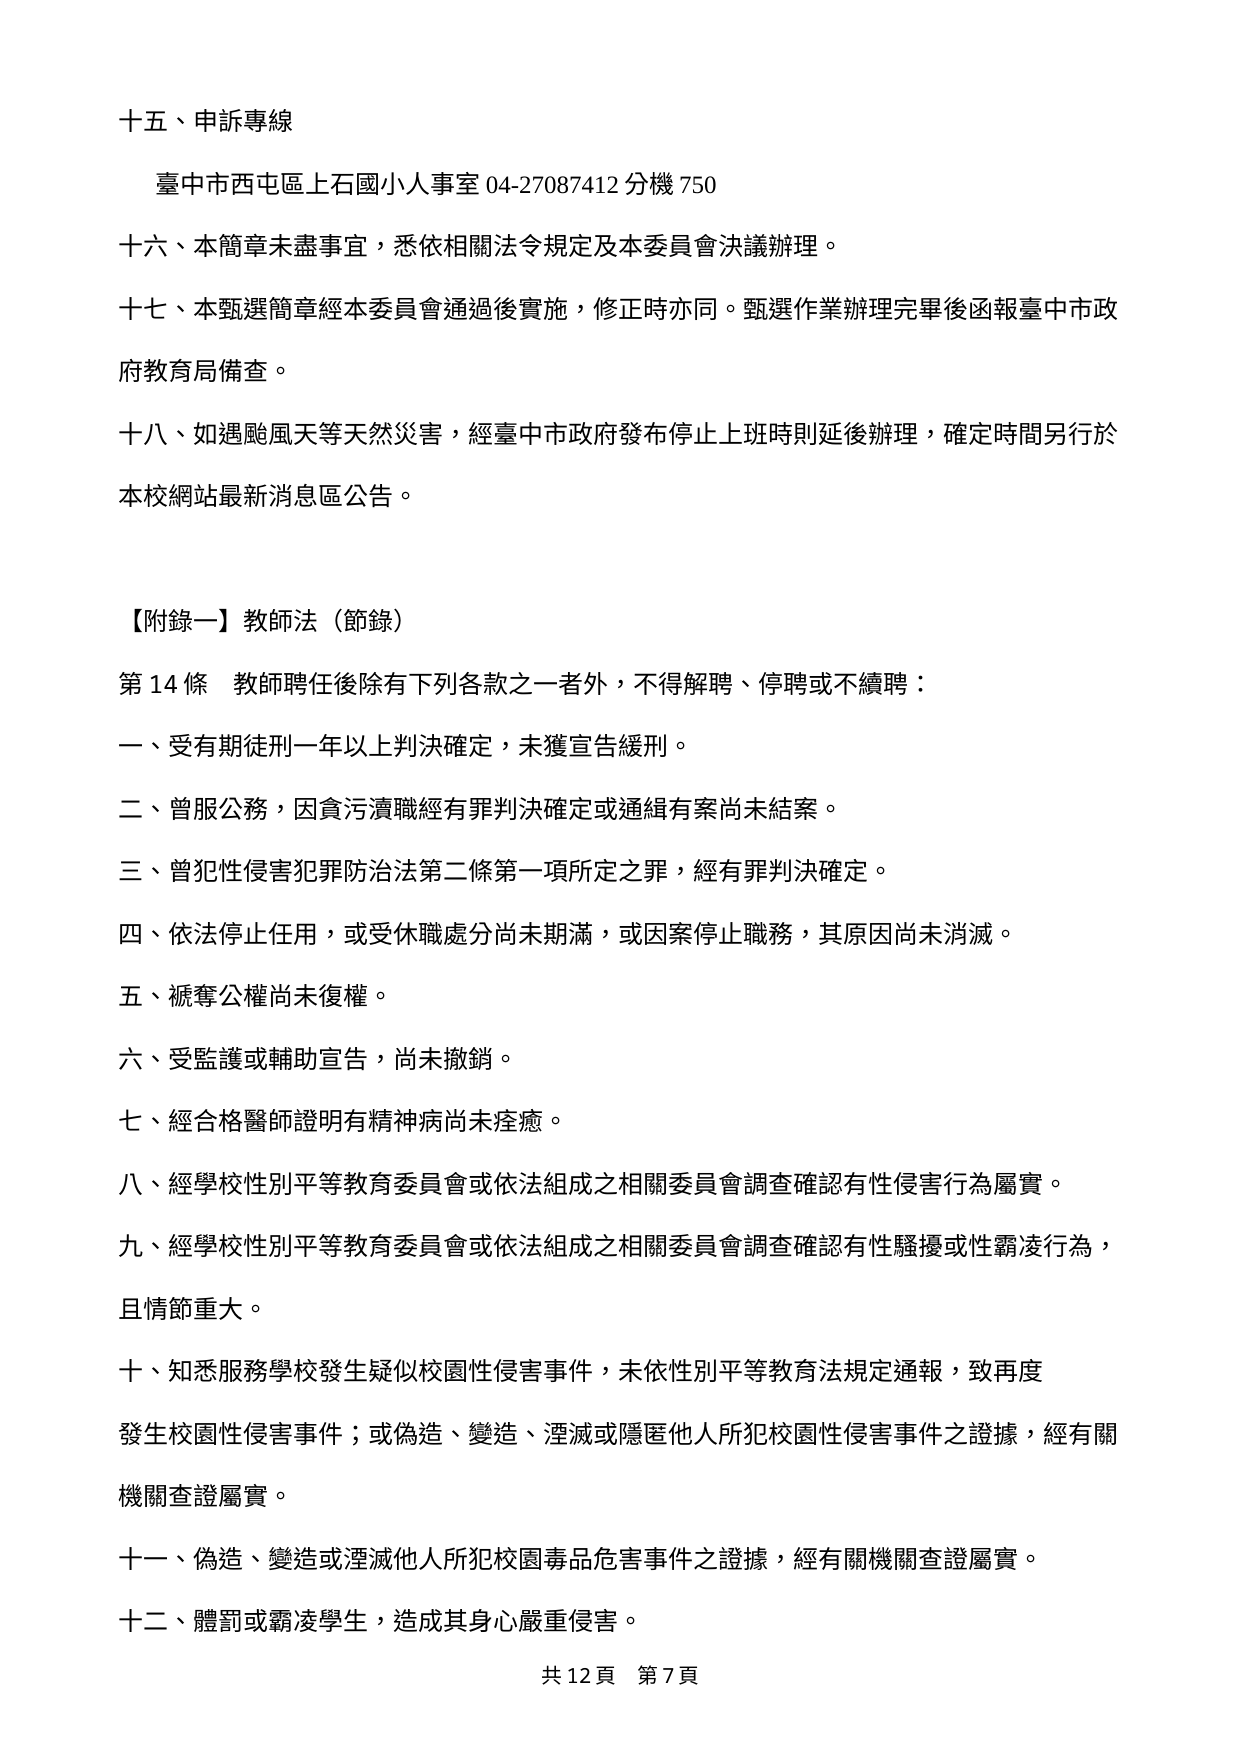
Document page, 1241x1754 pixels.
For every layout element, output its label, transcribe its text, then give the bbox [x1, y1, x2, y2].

text 十八、如遇颱風天等天然災害，經臺中市政府發布停止上班時則延後辦理，確定時間另行於本校網站最新消息區公告。 [118, 391, 1122, 516]
text 臺中市西屯區上石國小人事室04-27087412分機750 [118, 141, 1122, 203]
text 發生校園性侵害事件；或偽造、變造、湮滅或隱匿他人所犯校園性侵害事件之證據，經有關機關查證屬實。 [118, 1391, 1122, 1516]
text 第14條 教師聘任後除有下列各款之一者外，不得解聘、停聘或不續聘： [118, 641, 1122, 703]
text 四、依法停止任用，或受休職處分尚未期滿，或因案停止職務，其原因尚未消滅。 [118, 891, 1122, 953]
text 十、知悉服務學校發生疑似校園性侵害事件，未依性別平等教育法規定通報，致再度 [118, 1328, 1122, 1391]
text 七、經合格醫師證明有精神病尚未痊癒。 [118, 1078, 1122, 1141]
text 十二、體罰或霸凌學生，造成其身心嚴重侵害。 [118, 1578, 1122, 1641]
text 【附錄一】教師法（節錄） [118, 578, 1122, 641]
text 三、曾犯性侵害犯罪防治法第二條第一項所定之罪，經有罪判決確定。 [118, 828, 1122, 891]
text 九、經學校性別平等教育委員會或依法組成之相關委員會調查確認有性騷擾或性霸凌行為，且情節重大。 [118, 1203, 1122, 1328]
text 八、經學校性別平等教育委員會或依法組成之相關委員會調查確認有性侵害行為屬實。 [118, 1141, 1122, 1203]
text 二、曾服公務，因貪污瀆職經有罪判決確定或通緝有案尚未結案。 [118, 766, 1122, 828]
text 十五、申訴專線 [118, 78, 1122, 141]
text 十七、本甄選簡章經本委員會通過後實施，修正時亦同。甄選作業辦理完畢後函報臺中市政府教育局備查。 [118, 266, 1122, 391]
text 十一、偽造、變造或湮滅他人所犯校園毒品危害事件之證據，經有關機關查證屬實。 [118, 1516, 1122, 1578]
text 六、受監護或輔助宣告，尚未撤銷。 [118, 1016, 1122, 1078]
text 一、受有期徒刑一年以上判決確定，未獲宣告緩刑。 [118, 703, 1122, 766]
text 十六、本簡章未盡事宜，悉依相關法令規定及本委員會決議辦理。 [118, 203, 1122, 266]
text 五、褫奪公權尚未復權。 [118, 953, 1122, 1016]
